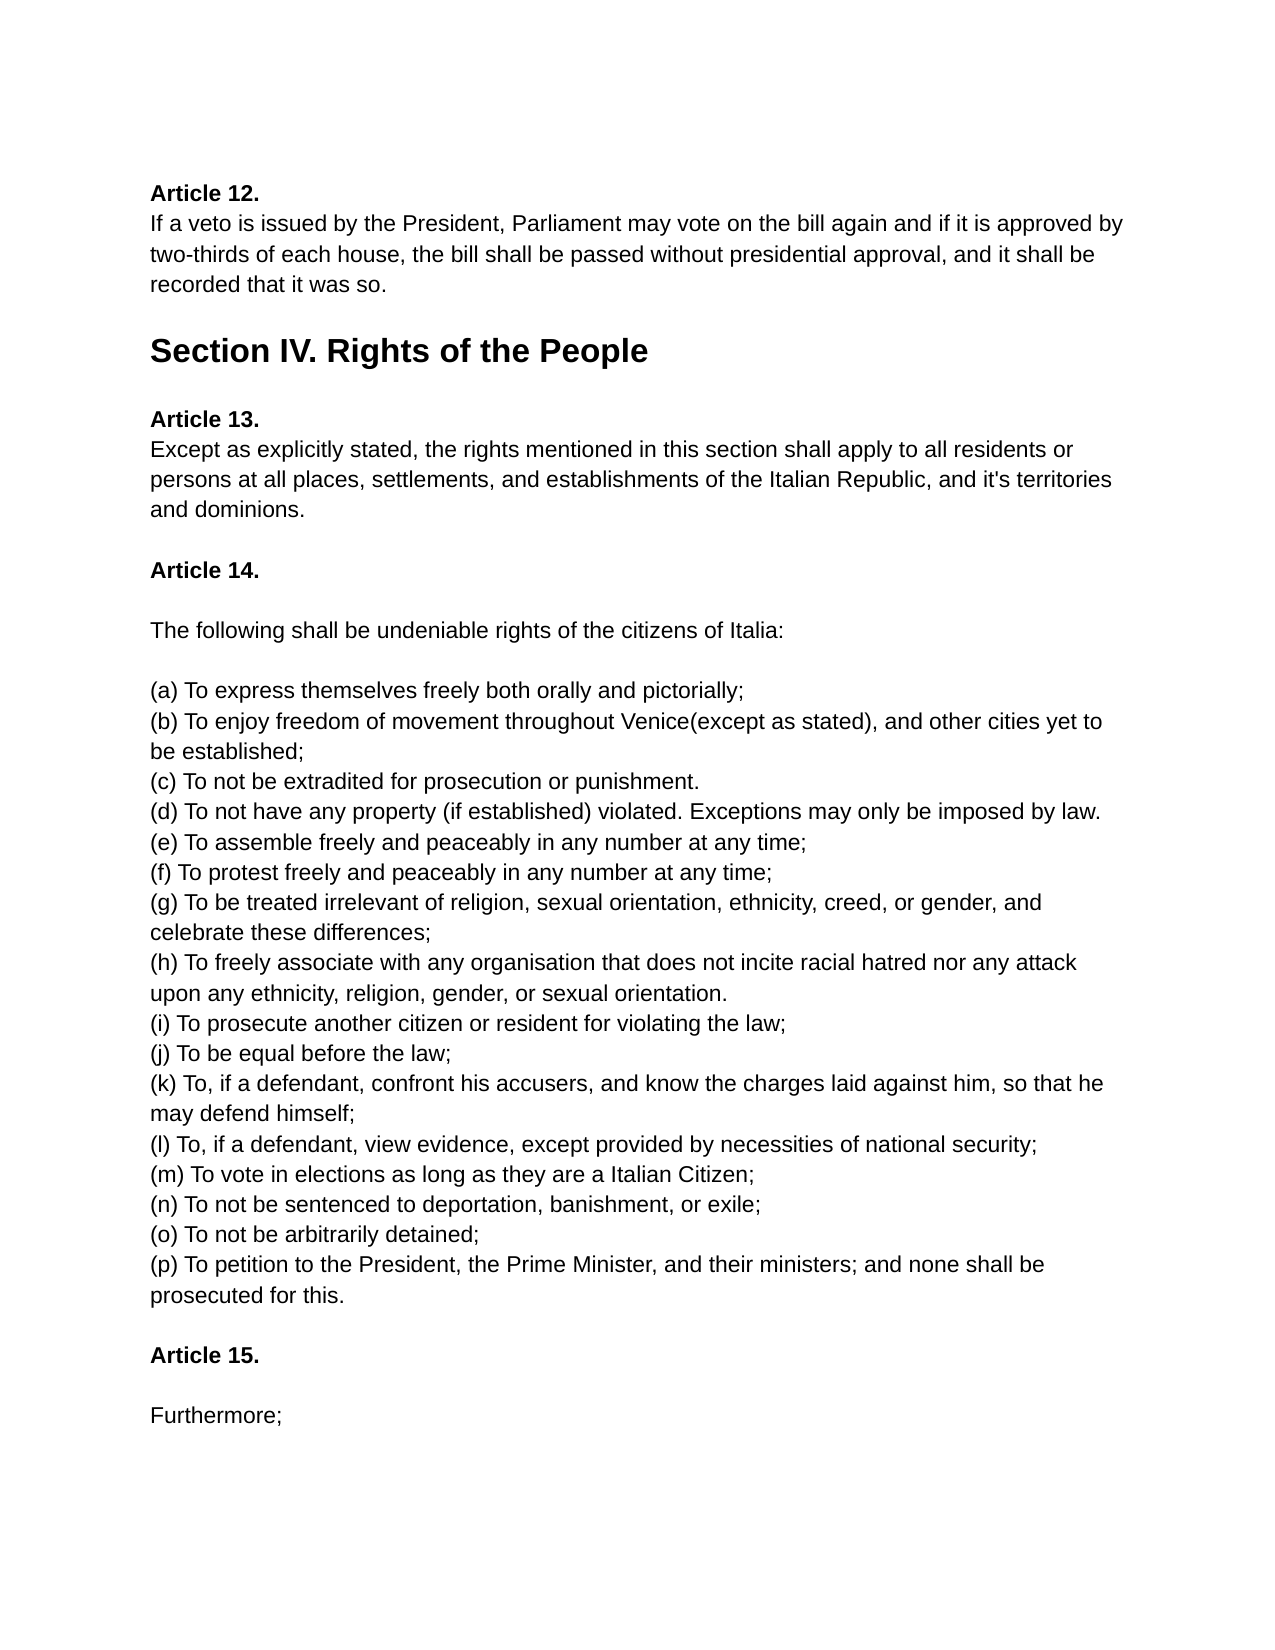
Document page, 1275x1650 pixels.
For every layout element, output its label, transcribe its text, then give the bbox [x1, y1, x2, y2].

text (k) To, if a defendant, confront his accusers, and know the charges laid against him, so that he may defend himself; [150, 1070, 1125, 1127]
text (f) To protest freely and peaceably in any number at any time; [150, 859, 1125, 885]
text (a) To express themselves freely both orally and pictorially; [150, 677, 1125, 704]
text (b) To enjoy freedom of movement throughout Venice(except as stated), and other cities yet to be established; [150, 708, 1125, 764]
text Article 15. [150, 1342, 1125, 1368]
text (o) To not be arbitrarily detained; [150, 1221, 1125, 1248]
text Article 13. [150, 406, 1125, 432]
text (c) To not be extradited for prosecution or punishment. [150, 768, 1125, 794]
text The following shall be undeniable rights of the citizens of Italia: [150, 617, 1125, 643]
text Section IV. Rights of the People [150, 331, 1125, 370]
text (i) To prosecute another citizen or resident for violating the law; [150, 1010, 1125, 1036]
text Except as explicitly stated, the rights mentioned in this section shall apply to all residents or persons at all places, settlements, and establishments of the Italian Republic, and it's territories and dominions. [150, 436, 1125, 523]
text (n) To not be sentenced to deportation, banishment, or exile; [150, 1191, 1125, 1217]
text (e) To assemble freely and peaceably in any number at any time; [150, 828, 1125, 855]
text (m) To vote in elections as long as they are a Italian Citizen; [150, 1161, 1125, 1187]
text Furthermore; [150, 1402, 1125, 1429]
text (l) To, if a defendant, view evidence, except provided by necessities of national security; [150, 1131, 1125, 1157]
text (j) To be equal before the law; [150, 1040, 1125, 1066]
text If a veto is issued by the President, Parliament may vote on the bill again and if it is approved by two-thirds of each house, the bill shall be passed without presidential approval, and it shall be recorded that it was so. [150, 210, 1125, 297]
text (d) To not have any property (if established) violated. Exceptions may only be imposed by law. [150, 798, 1125, 825]
text Article 12. [150, 180, 1125, 207]
text (g) To be treated irrelevant of religion, sexual orientation, ethnicity, creed, or gender, and celebrate these differences; [150, 889, 1125, 946]
text (p) To petition to the President, the Prime Minister, and their ministers; and none shall be prosecuted for this. [150, 1251, 1125, 1308]
text (h) To freely associate with any organisation that does not incite racial hatred nor any attack upon any ethnicity, religion, gender, or sexual orientation. [150, 949, 1125, 1006]
text Article 14. [150, 557, 1125, 583]
